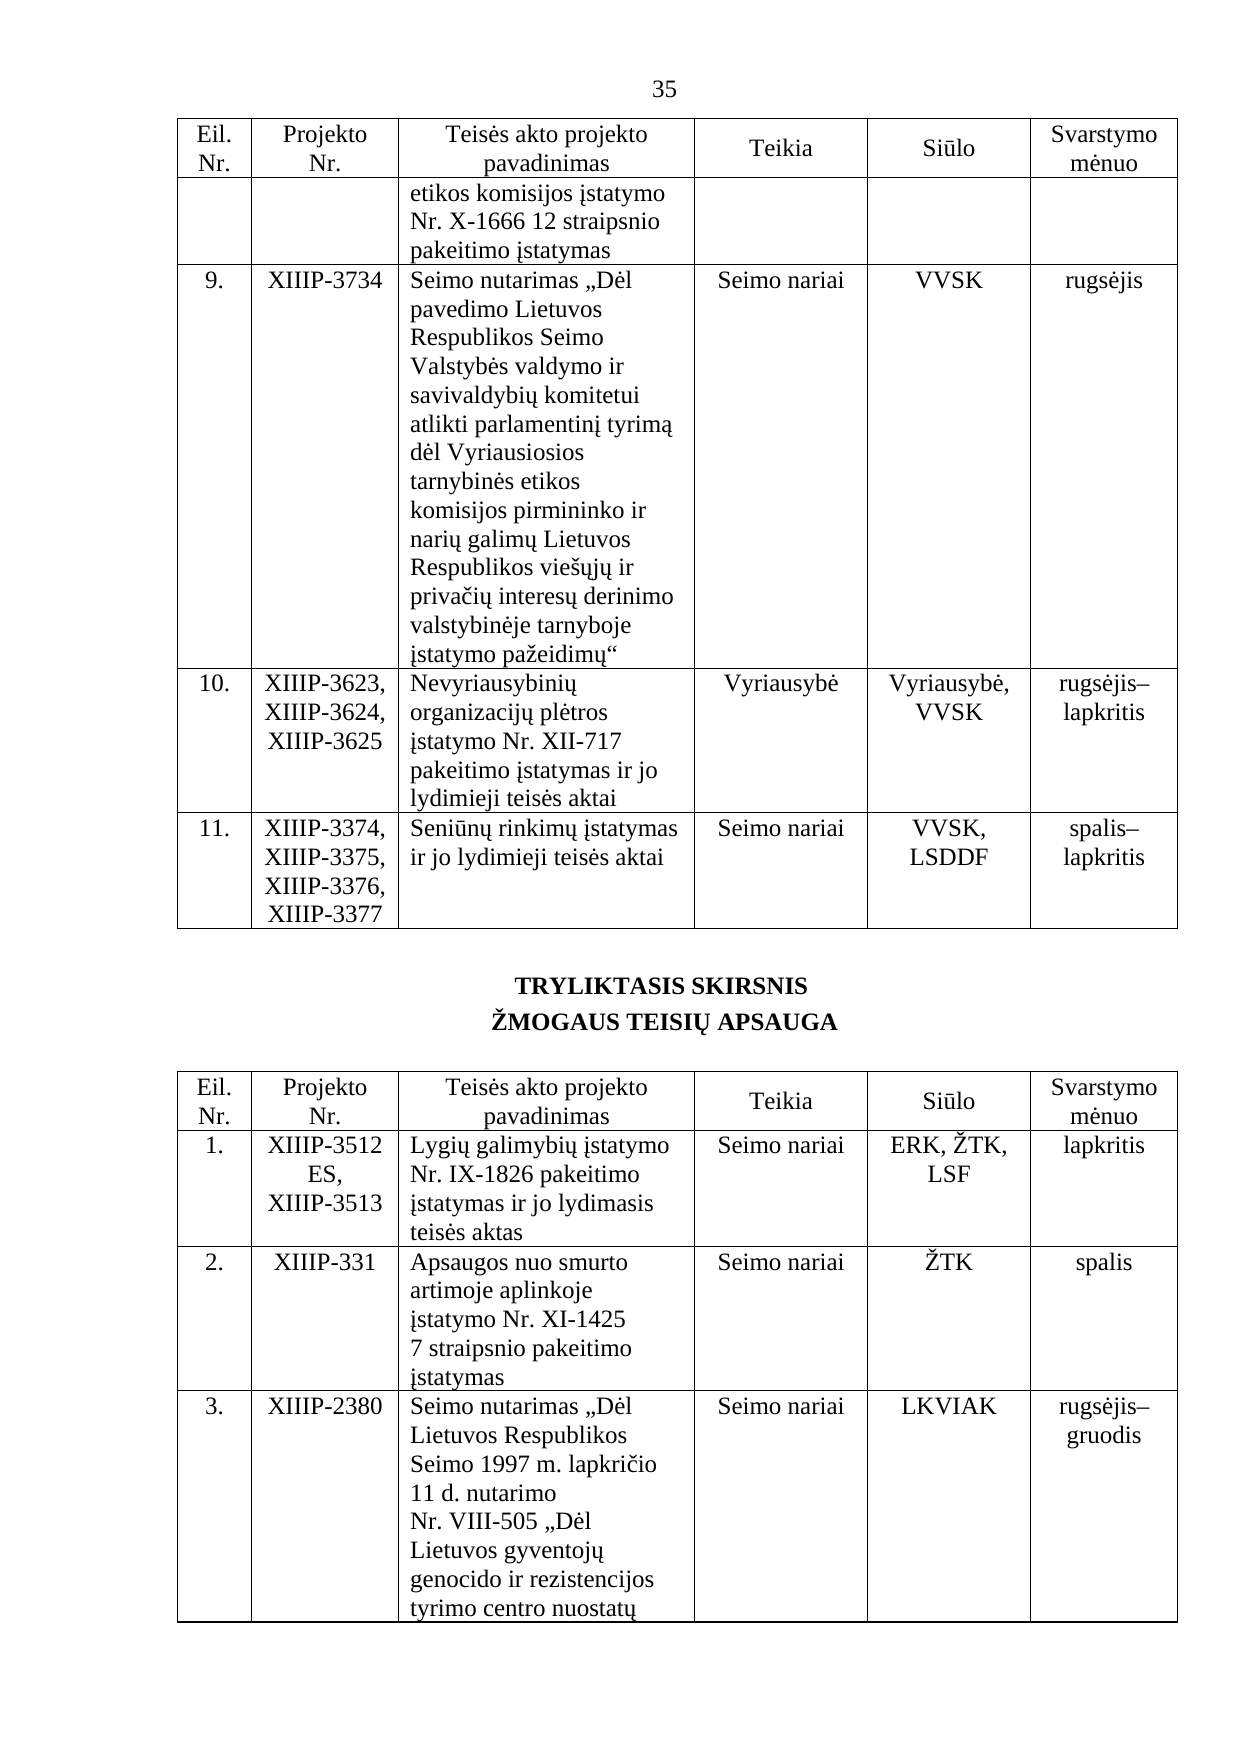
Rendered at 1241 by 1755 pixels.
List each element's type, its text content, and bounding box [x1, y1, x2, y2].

table_cell rugsėjis– gruodis [1031, 1391, 1177, 1621]
table_cell Seimo nariai [695, 1391, 867, 1621]
table_cell Lygių galimybių įstatymo Nr. IX-1826 pakeitimo įstatymas ir jo lydimasis teisės aktas [399, 1131, 694, 1246]
table_header Siūlo [868, 119, 1030, 177]
table_cell Apsaugos nuo smurto artimoje aplinkoje įstatymo Nr. XI-1425 7 straipsnio pakeitimo įstatymas [399, 1247, 694, 1390]
table_header Teikia [695, 1072, 867, 1129]
table_header Teikia [695, 119, 867, 177]
table_cell ŽTK [868, 1247, 1030, 1390]
table_header Teisės akto projekto pavadinimas [399, 1072, 694, 1129]
table_cell XIIIP-3734 [252, 265, 398, 667]
table_cell Seimo nutarimas „Dėl pavedimo Lietuvos Respublikos Seimo Valstybės valdymo ir savivaldybių komitetui atlikti parlamentinį tyrimą dėl Vyriausiosios tarnybinės etikos komisijos pirmininko ir narių galimų Lietuvos Respublikos viešųjų ir privačių interesų derinimo valstybinėje tarnyboje įstatymo pažeidimų“ [399, 265, 694, 667]
table_cell etikos komisijos įstatymo Nr. X-1666 12 straipsnio pakeitimo įstatymas [399, 178, 694, 264]
table_cell rugsėjis [1031, 265, 1177, 667]
table_cell Seimo nariai [695, 1247, 867, 1390]
table_header Projekto Nr. [252, 119, 398, 177]
table_cell Seimo nariai [695, 265, 867, 667]
table_cell 1. [178, 1131, 251, 1246]
table_cell 10. [178, 669, 251, 812]
table_cell spalis [1031, 1247, 1177, 1390]
table_cell 2. [178, 1247, 251, 1390]
table_cell spalis–lapkritis [1031, 813, 1177, 928]
table_cell lapkritis [1031, 1131, 1177, 1246]
table_header Svarstymo mėnuo [1031, 1072, 1177, 1129]
table_cell Vyriausybė [695, 669, 867, 812]
table_cell [252, 178, 398, 264]
table_cell Seimo nutarimas „Dėl Lietuvos Respublikos Seimo 1997 m. lapkričio 11 d. nutarimo Nr. VIII-505 „Dėl Lietuvos gyventojų genocido ir rezistencijos tyrimo centro nuostatų [399, 1391, 694, 1621]
text ŽMOGAUS TEISIŲ APSAUGA [177, 1000, 1152, 1036]
table_cell XIIIP-3374, XIIIP-3375, XIIIP-3376, XIIIP-3377 [252, 813, 398, 928]
table_header Eil. Nr. [178, 119, 251, 177]
table_cell 3. [178, 1391, 251, 1621]
table_header Teisės akto projekto pavadinimas [399, 119, 694, 177]
table_cell XIIIP-331 [252, 1247, 398, 1390]
table_cell XIIIP-2380 [252, 1391, 398, 1621]
table_cell XIIIP-3512 ES, XIIIP-3513 [252, 1131, 398, 1246]
table_cell XIIIP-3623, XIIIP-3624, XIIIP-3625 [252, 669, 398, 812]
table_cell [1031, 178, 1177, 264]
table_cell LKVIAK [868, 1391, 1030, 1621]
table_cell Seniūnų rinkimų įstatymas ir jo lydimieji teisės aktai [399, 813, 694, 928]
text TRYLIKTASIS SKIRSNIS [177, 965, 1152, 1000]
table_cell [695, 178, 867, 264]
table_cell [868, 178, 1030, 264]
table_header Eil. Nr. [178, 1072, 251, 1129]
table_cell ERK, ŽTK, LSF [868, 1131, 1030, 1246]
table_header Siūlo [868, 1072, 1030, 1129]
table_cell Seimo nariai [695, 1131, 867, 1246]
table_cell VVSK [868, 265, 1030, 667]
table_cell Seimo nariai [695, 813, 867, 928]
table_header Projekto Nr. [252, 1072, 398, 1129]
table_cell [178, 178, 251, 264]
table_cell rugsėjis–lapkritis [1031, 669, 1177, 812]
table_header Svarstymo mėnuo [1031, 119, 1177, 177]
table_cell Nevyriausybinių organizacijų plėtros įstatymo Nr. XII-717 pakeitimo įstatymas ir jo lydimieji teisės aktai [399, 669, 694, 812]
table_cell 9. [178, 265, 251, 667]
table_cell 11. [178, 813, 251, 928]
table_cell Vyriausybė, VVSK [868, 669, 1030, 812]
table_cell VVSK, LSDDF [868, 813, 1030, 928]
